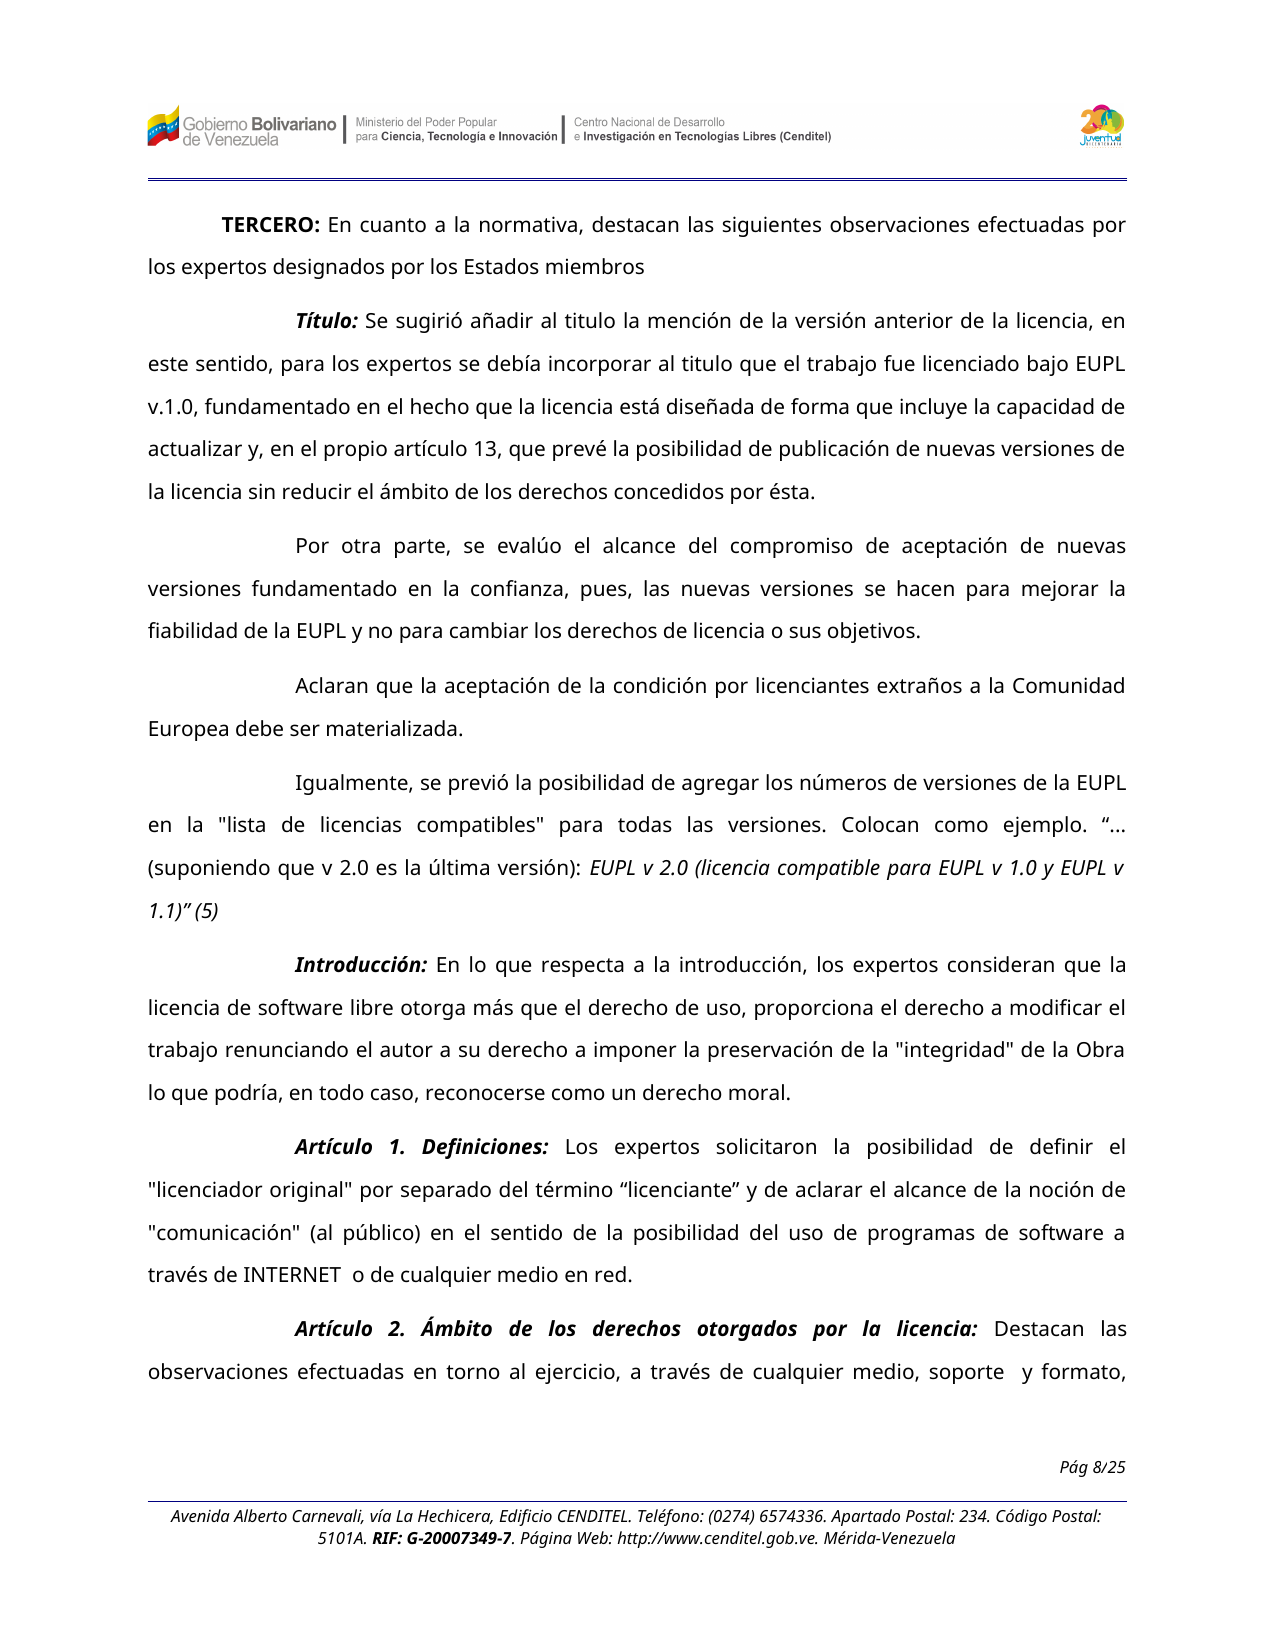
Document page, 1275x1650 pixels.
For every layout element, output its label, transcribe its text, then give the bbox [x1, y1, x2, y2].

text Aclaran que la aceptación de la condición por licenciantes extraños a la Comunidad Europea debe ser materializada. [148, 671, 1127, 742]
text Introducción: En lo que respecta a la introducción, los expertos consideran que la licencia de software libre otorga más que el derecho de uso, proporciona el derecho a modificar el trabajo renunciando el autor a su derecho a imponer la preservación de la "integridad" de la Obra lo que podría, en todo caso, reconocerse como un derecho moral. [148, 950, 1127, 1106]
picture [147, 103, 1124, 150]
text Título: Se sugirió añadir al titulo la mención de la versión anterior de la licencia, en este sentido, para los expertos se debía incorporar al titulo que el trabajo fue licenciado bajo EUPL v.1.0, fundamentado en el hecho que la licencia está diseñada de forma que incluye la capacidad de actualizar y, en el propio artículo 13, que prevé la posibilidad de publicación de nuevas versiones de la licencia sin reducir el ámbito de los derechos concedidos por ésta. [148, 307, 1127, 506]
text Por otra parte, se evalúo el alcance del compromiso de aceptación de nuevas versiones fundamentado en la confianza, pues, las nuevas versiones se hacen para mejorar la fiabilidad de la EUPL y no para cambiar los derechos de licencia o sus objetivos. [148, 531, 1127, 645]
text Igualmente, se previó la posibilidad de agregar los números de versiones de la EUPL en la "lista de licencias compatibles" para todas las versiones. Colocan como ejemplo. “...(suponiendo que v 2.0 es la última versión): EUPL v 2.0 (licencia compatible para EUPL v 1.0 y EUPL v 1.1)” (5) [148, 768, 1127, 924]
text Artículo 2. Ámbito de los derechos otorgados por la licencia: Destacan las observaciones efectuadas en torno al ejercicio, a través de cualquier medio, soporte y formato, [148, 1314, 1127, 1386]
text Artículo 1. Definiciones: Los expertos solicitaron la posibilidad de definir el "licenciador original" por separado del término “licenciante” y de aclarar el alcance de la noción de "comunicación" (al público) en el sentido de la posibilidad del uso de programas de software a través de INTERNET o de cualquier medio en red. [148, 1132, 1127, 1289]
text TERCERO: En cuanto a la normativa, destacan las siguientes observaciones efectuadas por los expertos designados por los Estados miembros [148, 210, 1127, 281]
